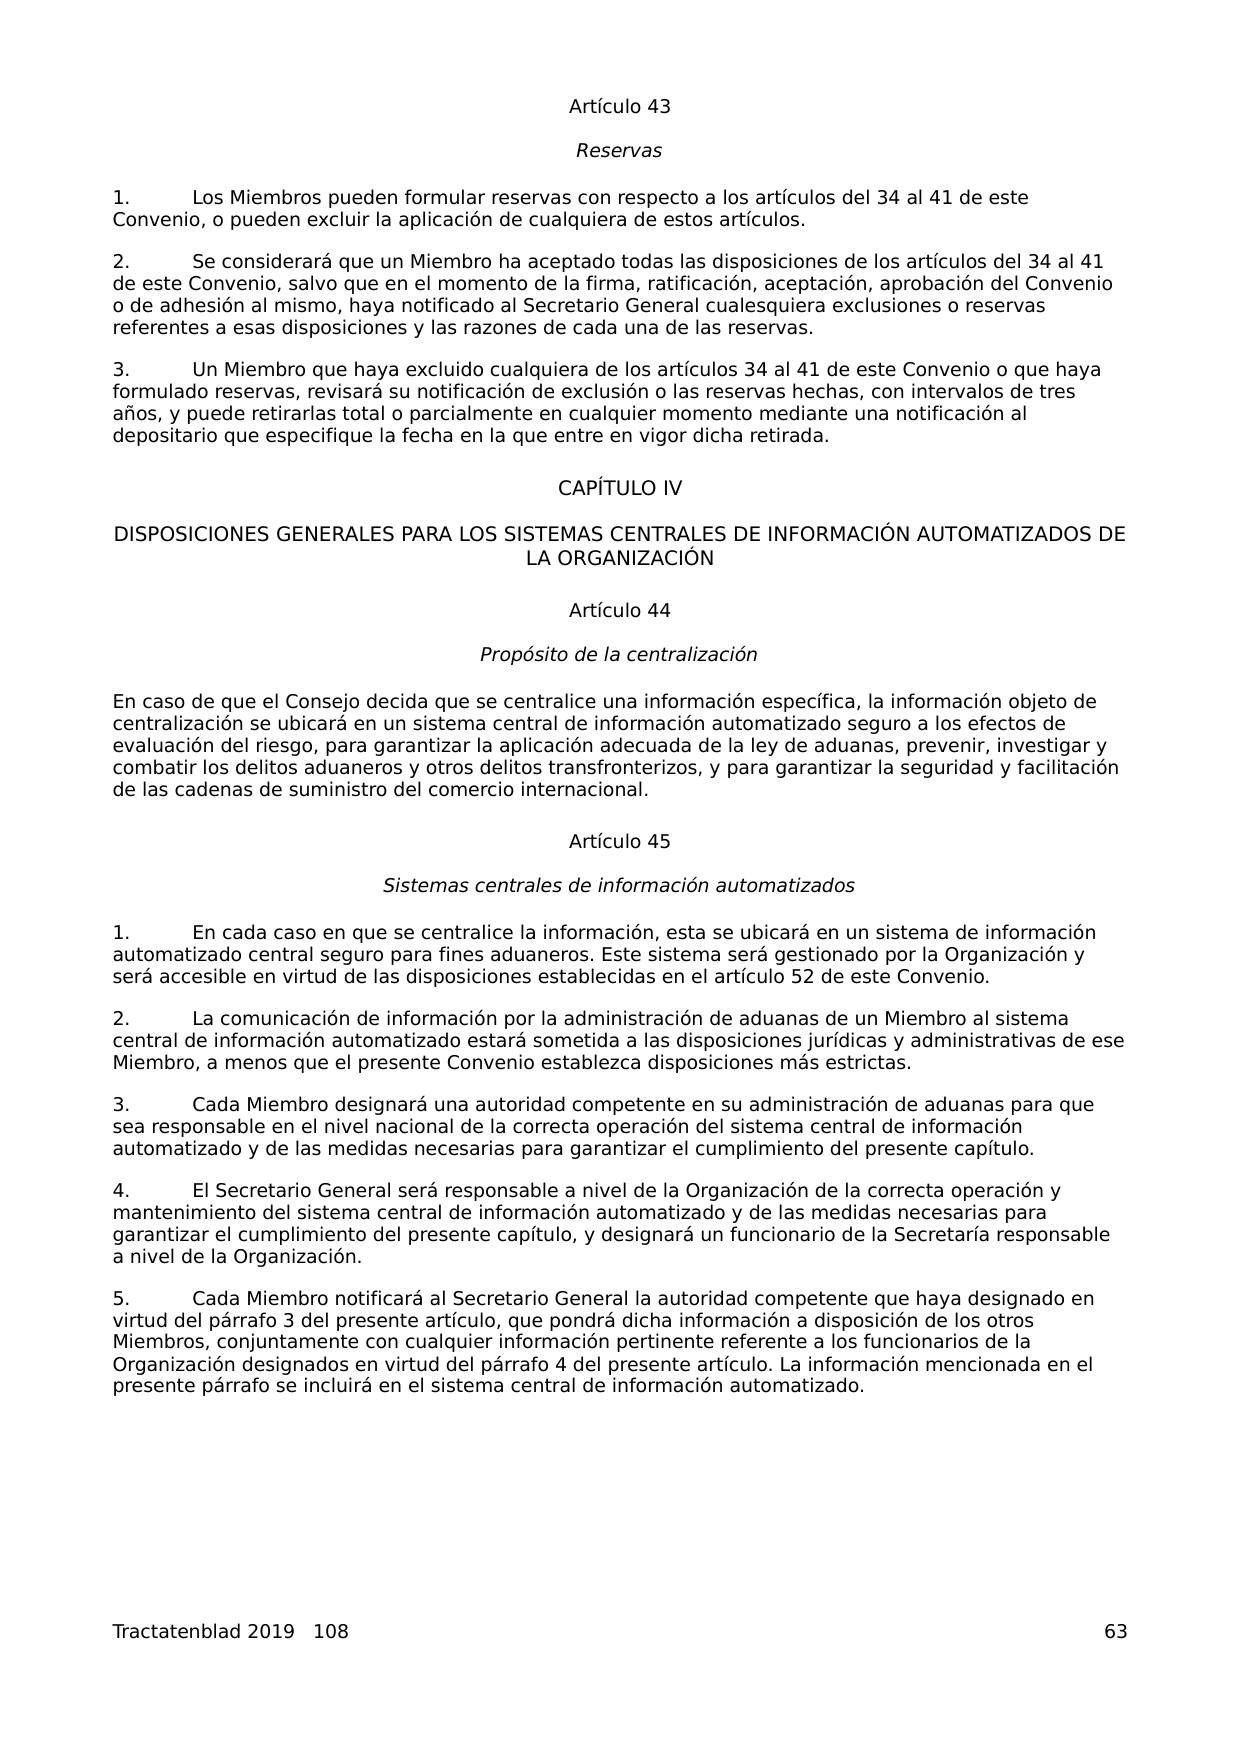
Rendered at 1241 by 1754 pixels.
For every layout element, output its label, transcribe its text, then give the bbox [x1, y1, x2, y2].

subtitle Artículo 44 Propósito de la centralización [112, 600, 1128, 666]
text 4. El Secretario General será responsable a nivel de la Organización de la correcta operación y mantenimiento del sistema central de información automatizado y de las medidas necesarias para garantizar el cumplimiento del presente capítulo, y designará un funcionario de la Secretaría responsable a nivel de la Organización. [112, 1179, 1128, 1267]
text 3. Cada Miembro designará una autoridad competente en su administración de aduanas para que sea responsable en el nivel nacional de la correcta operación del sistema central de información automatizado y de las medidas necesarias para garantizar el cumplimiento del presente capítulo. [112, 1094, 1128, 1159]
subtitle Artículo 45 Sistemas centrales de información automatizados [112, 831, 1128, 897]
text 3. Un Miembro que haya excluido cualquiera de los artículos 34 al 41 de este Convenio o que haya formulado reservas, revisará su notificación de exclusión o las reservas hechas, con intervalos de tres años, y puede retirarlas total o parcialmente en cualquier momento mediante una notificación al depositario que especifique la fecha en la que entre en vigor dicha retirada. [112, 359, 1128, 447]
subtitle Artículo 43 Reservas [112, 96, 1128, 162]
text En caso de que el Consejo decida que se centralice una información específica, la información objeto de centralización se ubicará en un sistema central de información automatizado seguro a los efectos de evaluación del riesgo, para garantizar la aplicación adecuada de la ley de aduanas, prevenir, investigar y combatir los delitos aduaneros y otros delitos transfronterizos, y para garantizar la seguridad y facilitación de las cadenas de suministro del comercio internacional. [112, 691, 1128, 801]
text 2. La comunicación de información por la administración de aduanas de un Miembro al sistema central de información automatizado estará sometida a las disposiciones jurídicas y administrativas de ese Miembro, a menos que el presente Convenio establezca disposiciones más estrictas. [112, 1008, 1128, 1074]
text 1. Los Miembros pueden formular reservas con respecto a los artículos del 34 al 41 de este Convenio, o pueden excluir la aplicación de cualquiera de estos artículos. [112, 187, 1128, 231]
text 1. En cada caso en que se centralice la información, esta se ubicará en un sistema de información automatizado central seguro para fines aduaneros. Este sistema será gestionado por la Organización y será accesible en virtud de las disposiciones establecidas en el artículo 52 de este Convenio. [112, 922, 1128, 988]
text 2. Se considerará que un Miembro ha aceptado todas las disposiciones de los artículos del 34 al 41 de este Convenio, salvo que en el momento de la firma, ratificación, aceptación, aprobación del Convenio o de adhesión al mismo, haya notificado al Secretario General cualesquiera exclusiones o reservas referentes a esas disposiciones y las razones de cada una de las reservas. [112, 251, 1128, 339]
text 5. Cada Miembro notificará al Secretario General la autoridad competente que haya designado en virtud del párrafo 3 del presente artículo, que pondrá dicha información a disposición de los otros Miembros, conjuntamente con cualquier información pertinente referente a los funcionarios de la Organización designados en virtud del párrafo 4 del presente artículo. La información mencionada en el presente párrafo se incluirá en el sistema central de información automatizado. [112, 1287, 1128, 1397]
subtitle CAPÍTULO IV DISPOSICIONES GENERALES PARA LOS SISTEMAS CENTRALES DE INFORMACIÓN AUTOMATIZADOS DE LA ORGANIZACIÓN [112, 477, 1128, 570]
